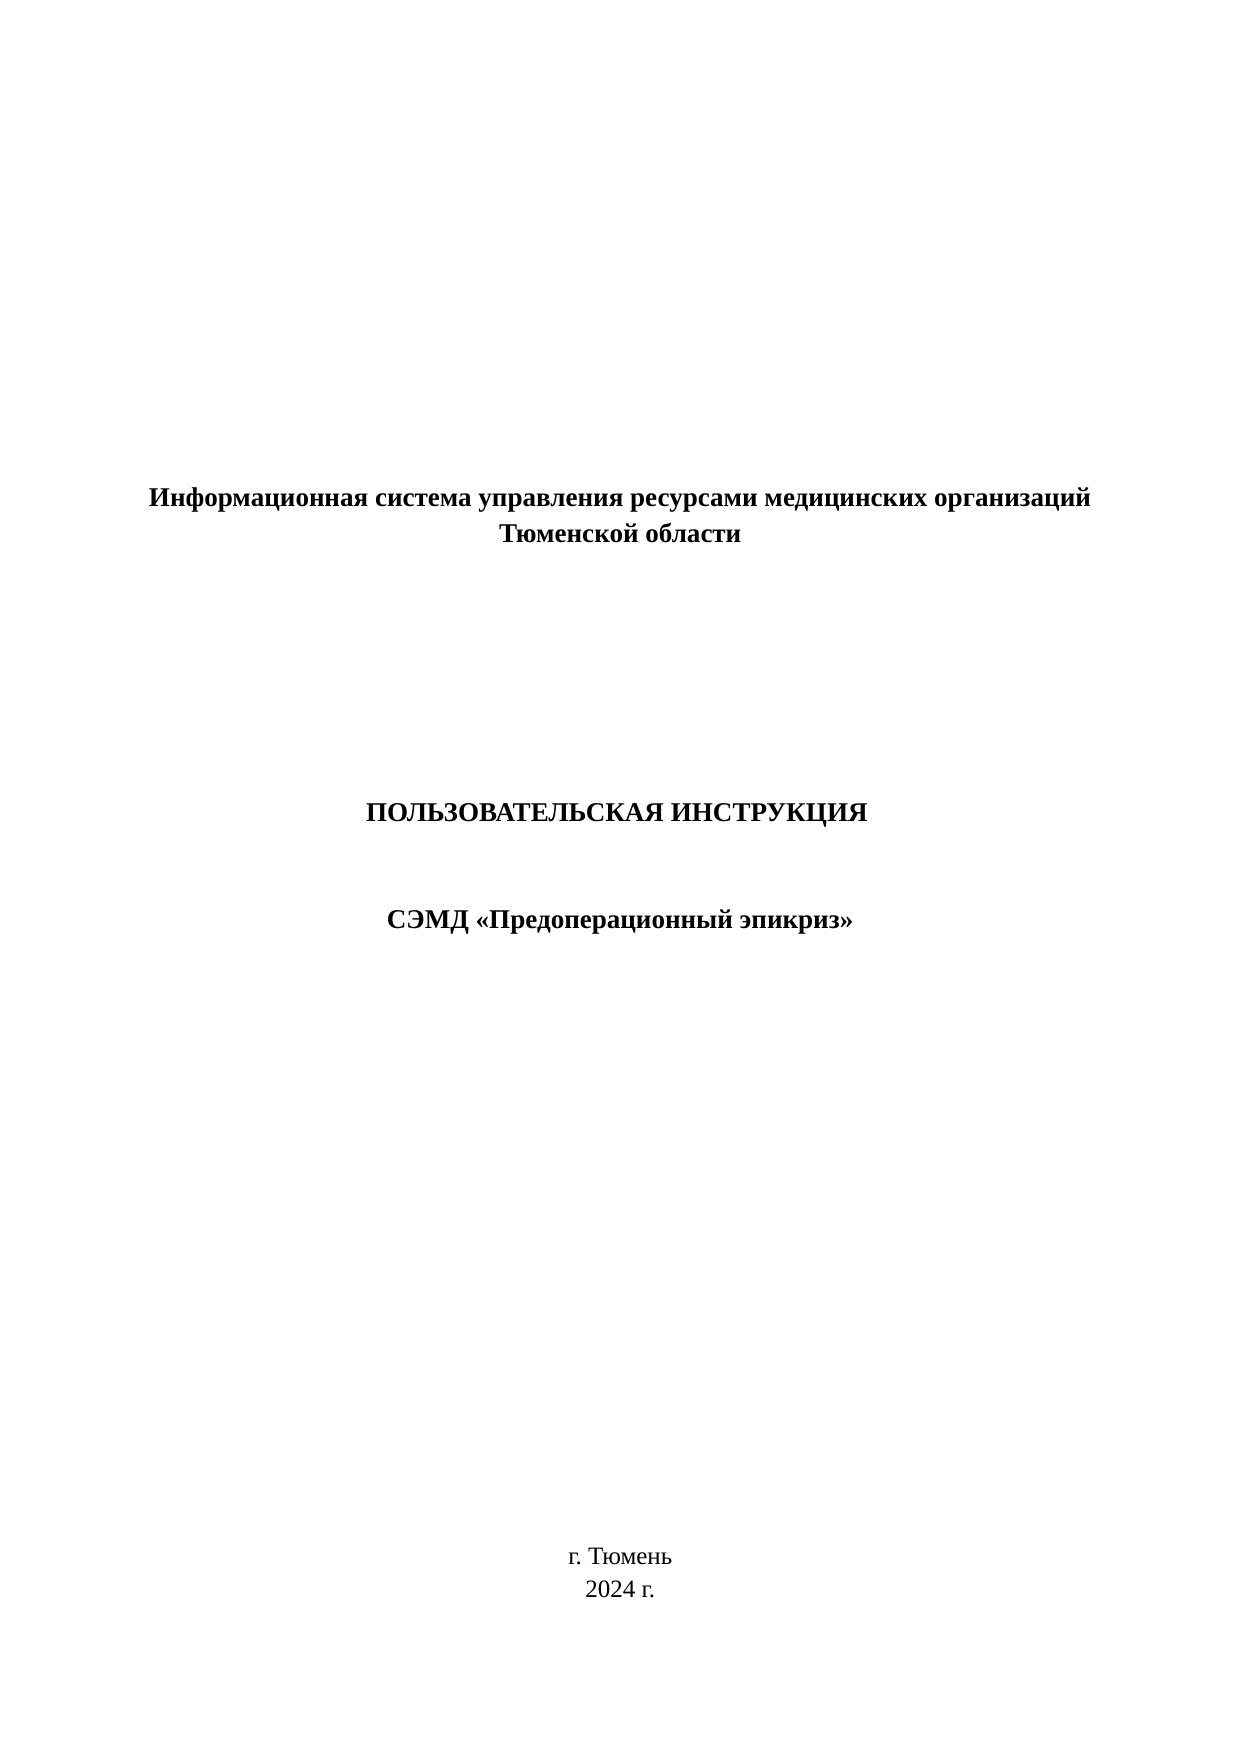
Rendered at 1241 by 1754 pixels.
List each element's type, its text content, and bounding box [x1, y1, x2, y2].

table_header Информационная система управления ресурсами медицинских организаций Тюменской области [118, 464, 1122, 570]
text г. Тюмень [118, 1541, 1122, 1570]
text 2024 г. [118, 1574, 1122, 1603]
text СЭМД «Предоперационный эпикриз» [118, 903, 1122, 934]
text ПОЛЬЗОВАТЕЛЬСКАЯ ИНСТРУКЦИЯ [118, 796, 1122, 827]
